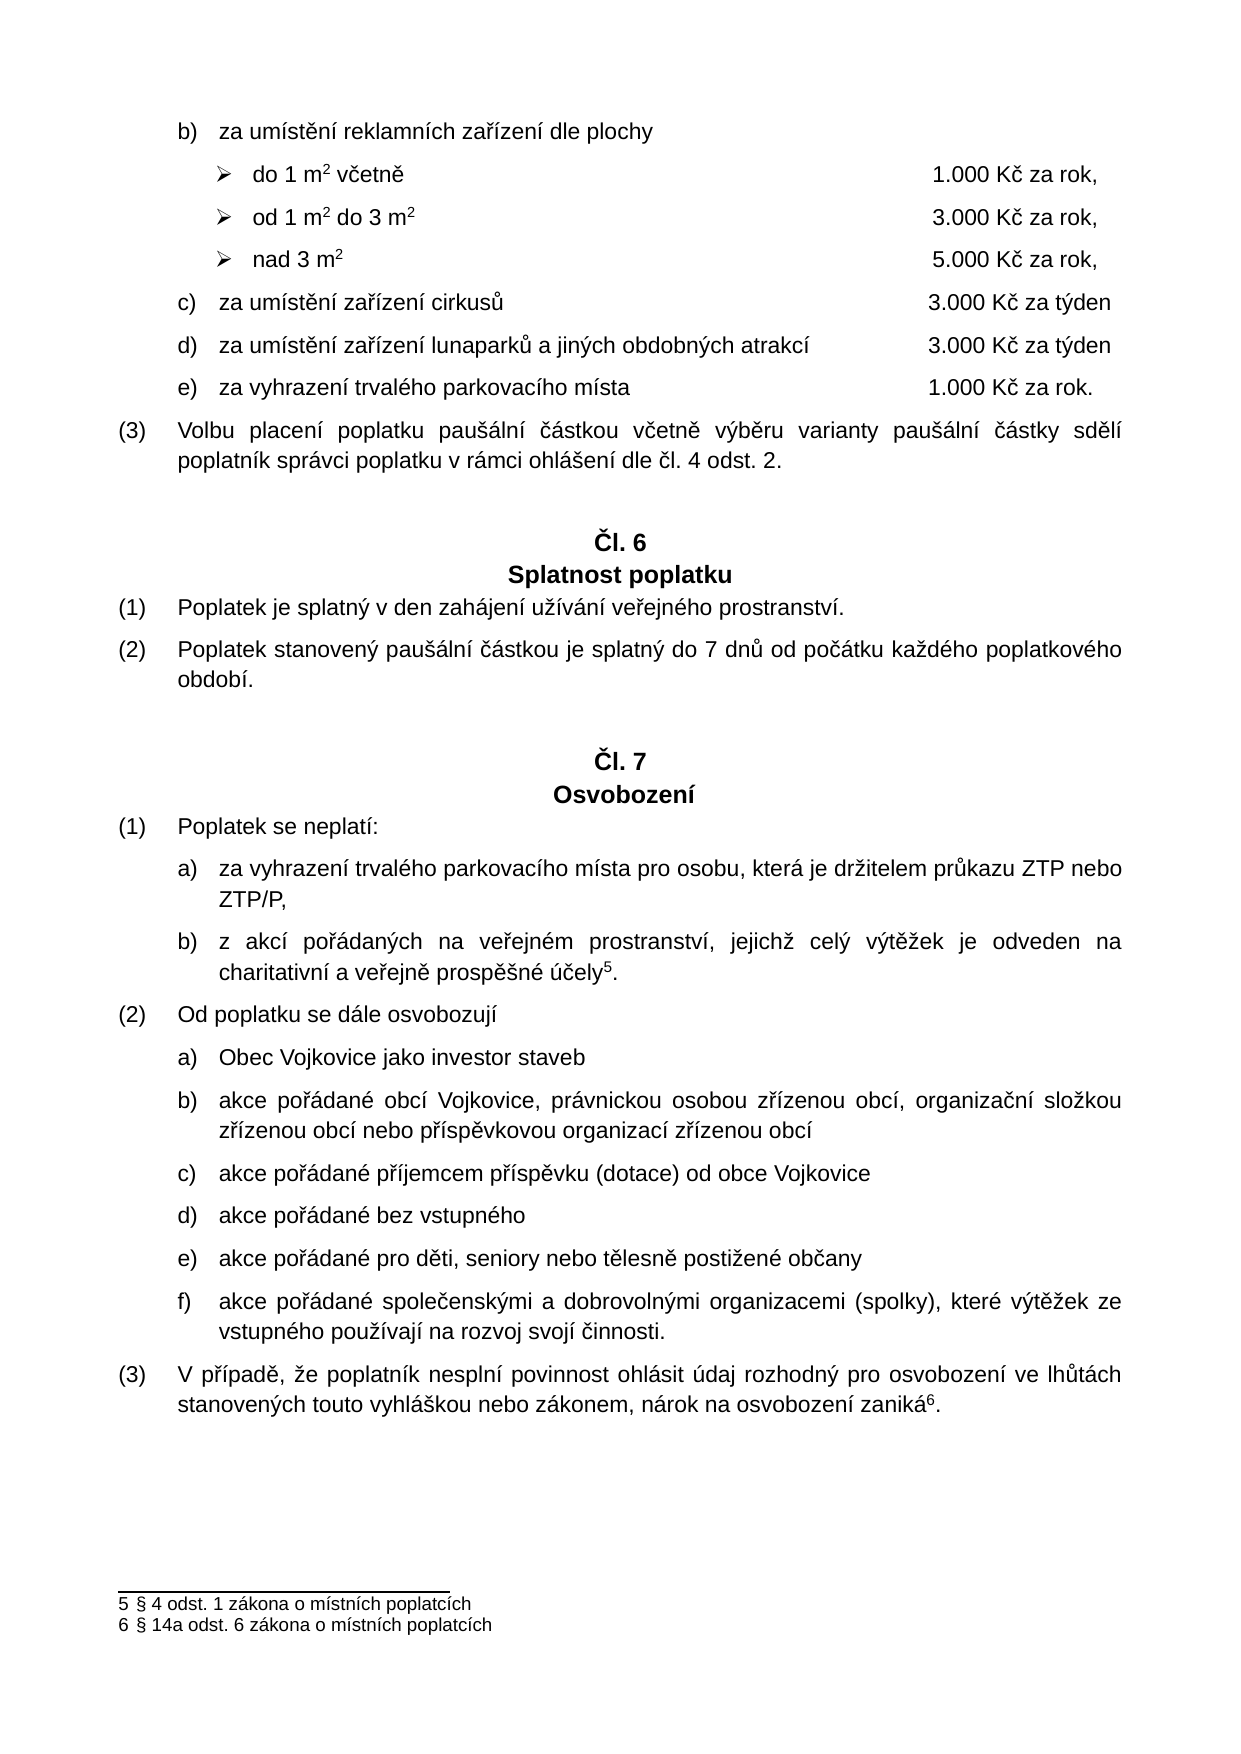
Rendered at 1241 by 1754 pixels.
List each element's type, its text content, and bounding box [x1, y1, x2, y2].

list akce pořádané bez vstupného [177, 1202, 1122, 1229]
list V případě, že poplatník nesplní povinnost ohlásit údaj rozhodný pro osvobození ve lhůtách stanovených touto vyhláškou nebo zákonem, nárok na osvobození zaniká. [118, 1361, 1122, 1417]
list akce pořádané společenskými a dobrovolnými organizacemi (spolky), které výtěžek ze vstupného používají na rozvoj svojí činnosti. [177, 1288, 1122, 1344]
list za umístění zařízení cirkusů 3.000 Kč za týden [177, 289, 1122, 315]
subtitle Čl. 6 Splatnost poplatku [118, 527, 1122, 589]
list za umístění reklamních zařízení dle plochy [177, 118, 1122, 144]
list akce pořádané pro děti, seniory nebo tělesně postižené občany [177, 1245, 1122, 1271]
list § 14a odst. 6 zákona o místních poplatcích [118, 1614, 1122, 1635]
list za umístění zařízení lunaparků a jiných obdobných atrakcí 3.000 Kč za týden [177, 332, 1122, 358]
list do 1 m2 včetně 1.000 Kč za rok, [215, 161, 1122, 187]
list akce pořádané příjemcem příspěvku (dotace) od obce Vojkovice [177, 1159, 1122, 1186]
subtitle Čl. 7 Osvobození [118, 747, 1122, 808]
list § 4 odst. 1 zákona o místních poplatcích [118, 1592, 1122, 1614]
list Obec Vojkovice jako investor staveb [177, 1044, 1122, 1070]
list Volbu placení poplatku paušální částkou včetně výběru varianty paušální částky sdělí poplatník správci poplatku v rámci ohlášení dle čl. 4 odst. 2. [118, 417, 1122, 474]
list Od poplatku se dále osvobozují [118, 1001, 1122, 1028]
list akce pořádané obcí Vojkovice, právnickou osobou zřízenou obcí, organizační složkou zřízenou obcí nebo příspěvkovou organizací zřízenou obcí [177, 1087, 1122, 1143]
list nad 3 m2 5.000 Kč za rok, [215, 246, 1122, 273]
list Poplatek se neplatí: [118, 813, 1122, 839]
list od 1 m2 do 3 m2 3.000 Kč za rok, [215, 203, 1122, 230]
list z akcí pořádaných na veřejném prostranství, jejichž celý výtěžek je odveden na charitativní a veřejně prospěšné účely. [177, 928, 1122, 985]
list za vyhrazení trvalého parkovacího místa pro osobu, která je držitelem průkazu ZTP nebo ZTP/P, [177, 855, 1122, 912]
list za vyhrazení trvalého parkovacího místa 1.000 Kč za rok. [177, 374, 1122, 401]
list Poplatek je splatný v den zahájení užívání veřejného prostranství. [118, 593, 1122, 620]
list Poplatek stanovený paušální částkou je splatný do 7 dnů od počátku každého poplatkového období. [118, 636, 1122, 693]
